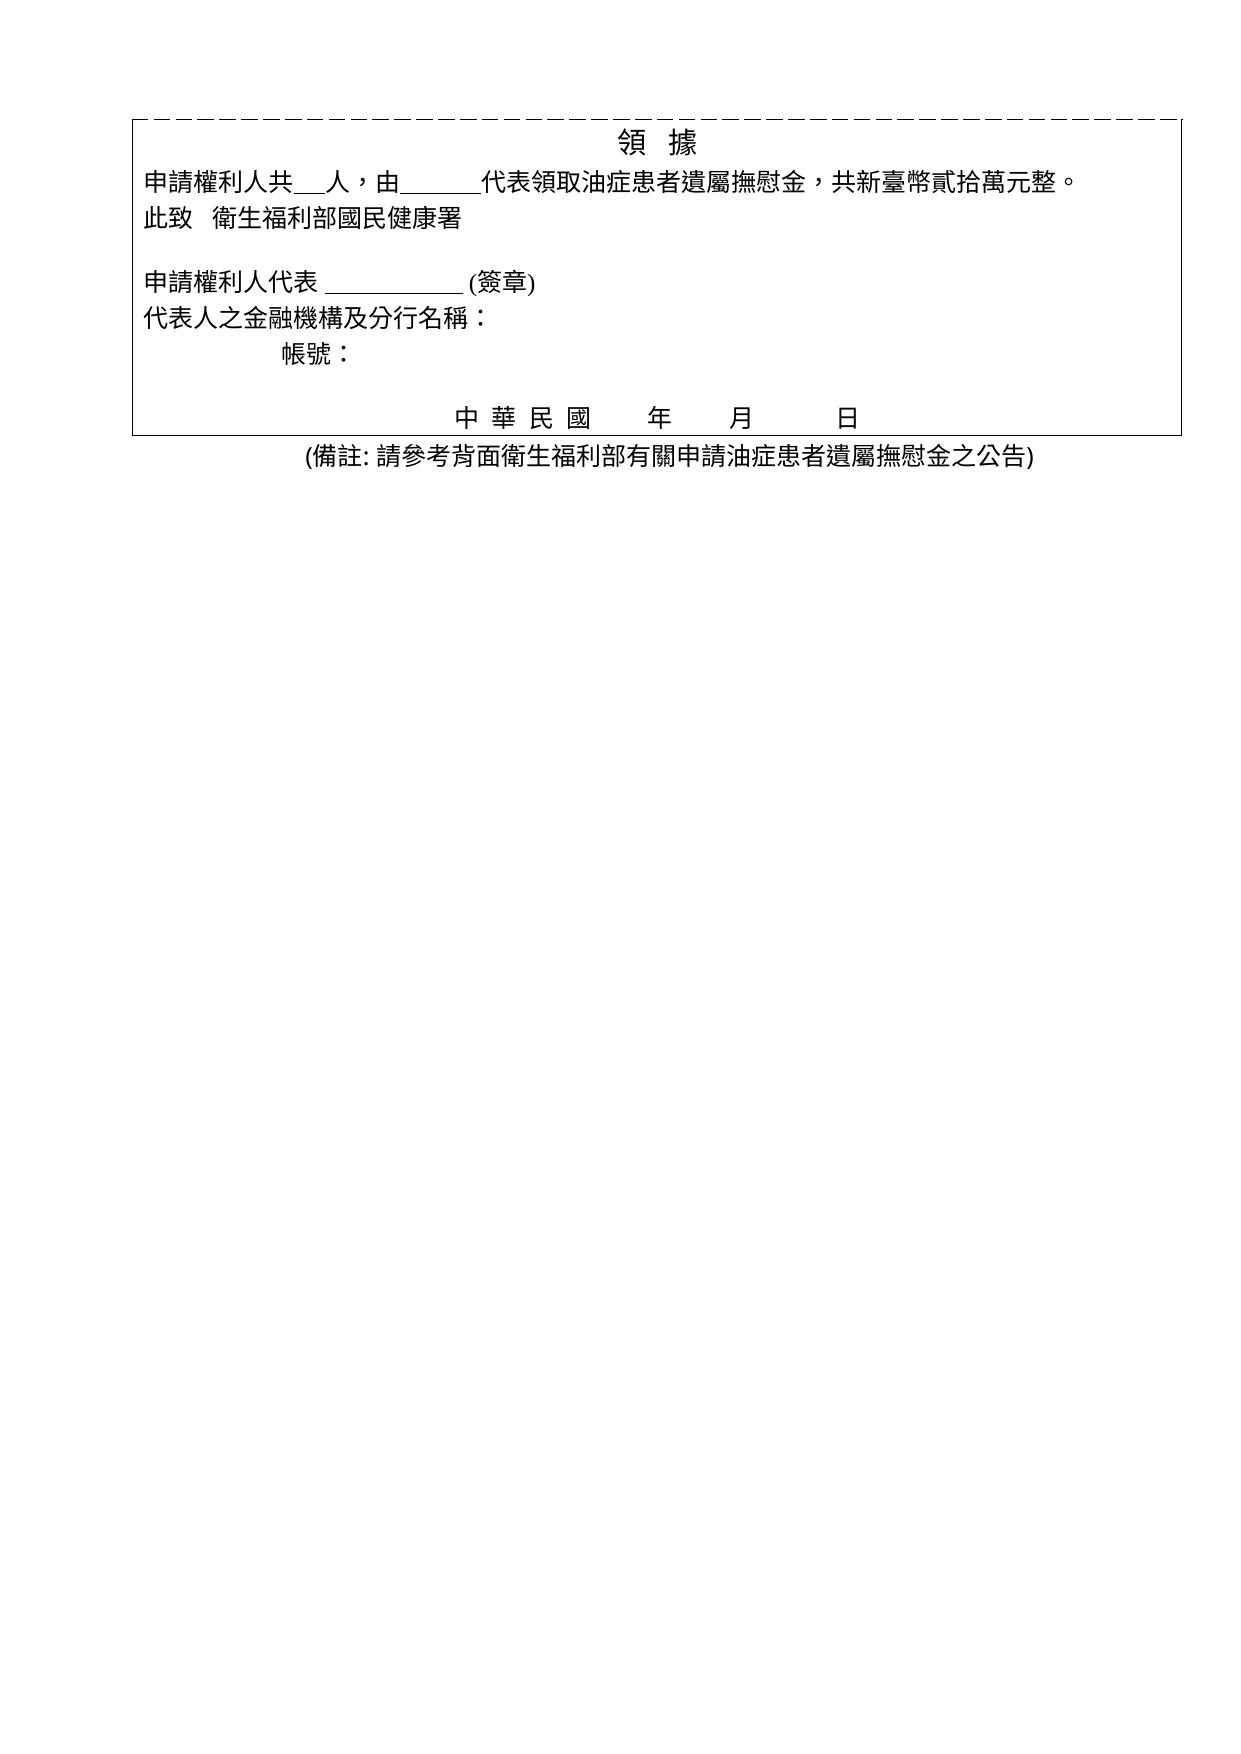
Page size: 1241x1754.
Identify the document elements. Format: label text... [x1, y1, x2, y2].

text (備註: 請參考背面衛生福利部有關申請油症患者遺屬撫慰金之公告) [115, 436, 1224, 474]
table_cell 領 據 申請權利人共 人，由 代表領取油症患者遺屬撫慰金，共新臺幣貳拾萬元整。 此致 衛生福利部國民健康署 申請權利人代表 (簽章) 代表人之金融機構及分行名稱： 帳號： 中 華 民 國 年 月 日 [133, 119, 1181, 435]
